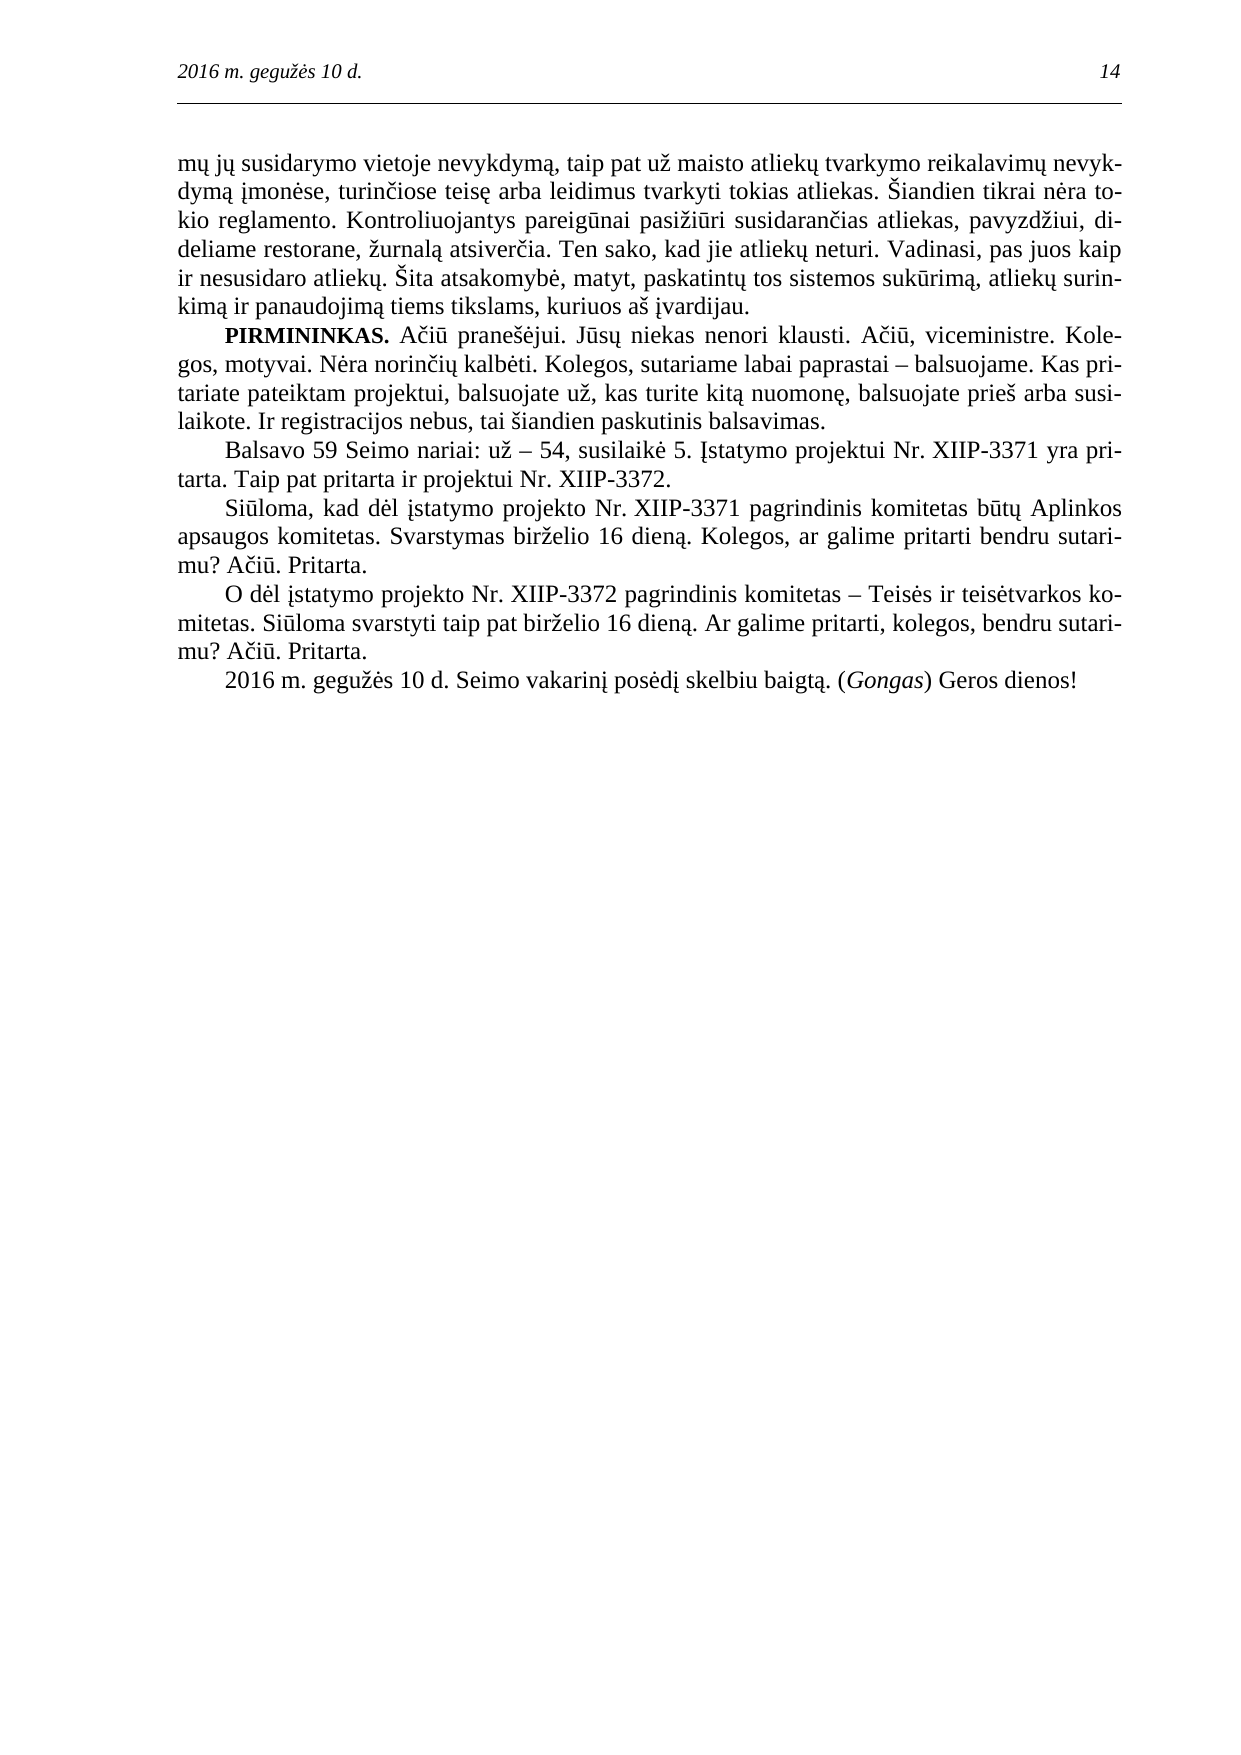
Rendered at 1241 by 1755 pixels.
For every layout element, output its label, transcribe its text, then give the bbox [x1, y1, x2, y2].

text mų jų su­si­da­ry­mo vie­to­je ne­vyk­dy­mą, taip pat už mais­to at­lie­kų tvar­ky­mo rei­ka­la­vi­mų ne­vyk­dy­mą įmo­nė­se, tu­rin­čio­se tei­sę ar­ba lei­di­mus tvar­ky­ti to­kias at­lie­kas. Šian­dien tik­rai nė­ra to­kio reg­la­men­to. Kon­tro­liuo­jan­tys pa­rei­gū­nai pa­si­žiū­ri su­si­da­ran­čias at­lie­kas, pa­vyz­džiui, di­de­lia­me res­to­ra­ne, žur­na­lą at­si­ver­čia. Ten sa­ko, kad jie at­lie­kų ne­tu­ri. Va­di­na­si, pas juos kaip ir ne­su­si­da­ro at­lie­kų. Ši­ta at­sa­ko­my­bė, ma­tyt, pa­ska­tin­tų tos sis­te­mos su­kū­ri­mą, at­lie­kų su­rin­ki­mą ir pa­nau­do­ji­mą tiems tiks­lams, ku­riuos aš įvar­di­jau. [177, 148, 1122, 320]
text Siū­lo­ma, kad dėl įsta­ty­mo pro­jek­to Nr. XIIP-3371 pa­grin­di­nis ko­mi­te­tas bū­tų Ap­lin­kos ap­sau­gos ko­mi­te­tas. Svars­ty­mas bir­že­lio 16 die­ną. Ko­le­gos, ar ga­li­me pri­tar­ti ben­dru su­ta­ri­mu? Ačiū. Pri­tar­ta. [177, 493, 1122, 579]
text Bal­sa­vo 59 Sei­mo na­riai: už – 54, su­si­lai­kė 5. Įsta­ty­mo pro­jek­tui Nr. XIIP-3371 yra pri­tar­ta. Taip pat pri­tar­ta ir pro­jek­tui Nr. XIIP-3372. [177, 435, 1122, 493]
text PIRMININKAS. Ačiū pra­ne­šė­jui. Jū­sų nie­kas ne­no­ri klaus­ti. Ačiū, vi­ce­mi­nist­re. Ko­le­gos, mo­ty­vai. Nė­ra no­rin­čių kal­bė­ti. Ko­le­gos, su­ta­ria­me la­bai pa­pras­tai – bal­suo­ja­me. Kas pri­ta­ria­te pa­teik­tam pro­jek­tui, bal­suo­ja­te už, kas tu­ri­te ki­tą nuo­mo­nę, bal­suo­ja­te prieš ar­ba su­si­lai­ko­te. Ir re­gist­ra­ci­jos ne­bus, tai šian­dien pas­ku­ti­nis bal­sa­vi­mas. [177, 320, 1122, 435]
text O dėl įsta­ty­mo pro­jek­to Nr. XIIP-3372 pa­grin­di­nis ko­mi­te­tas – Tei­sės ir tei­sėt­var­kos ko­mi­te­tas. Siū­lo­ma svars­ty­ti taip pat bir­že­lio 16 die­ną. Ar ga­li­me pri­tar­ti, ko­le­gos, ben­dru su­ta­ri­mu? Ačiū. Pri­tar­ta. [177, 579, 1122, 665]
text 2016 m. ge­gu­žės 10 d. Sei­mo va­ka­ri­nį po­sė­dį skel­biu baig­tą. (Gon­gas) Ge­ros die­nos! [177, 665, 1122, 694]
